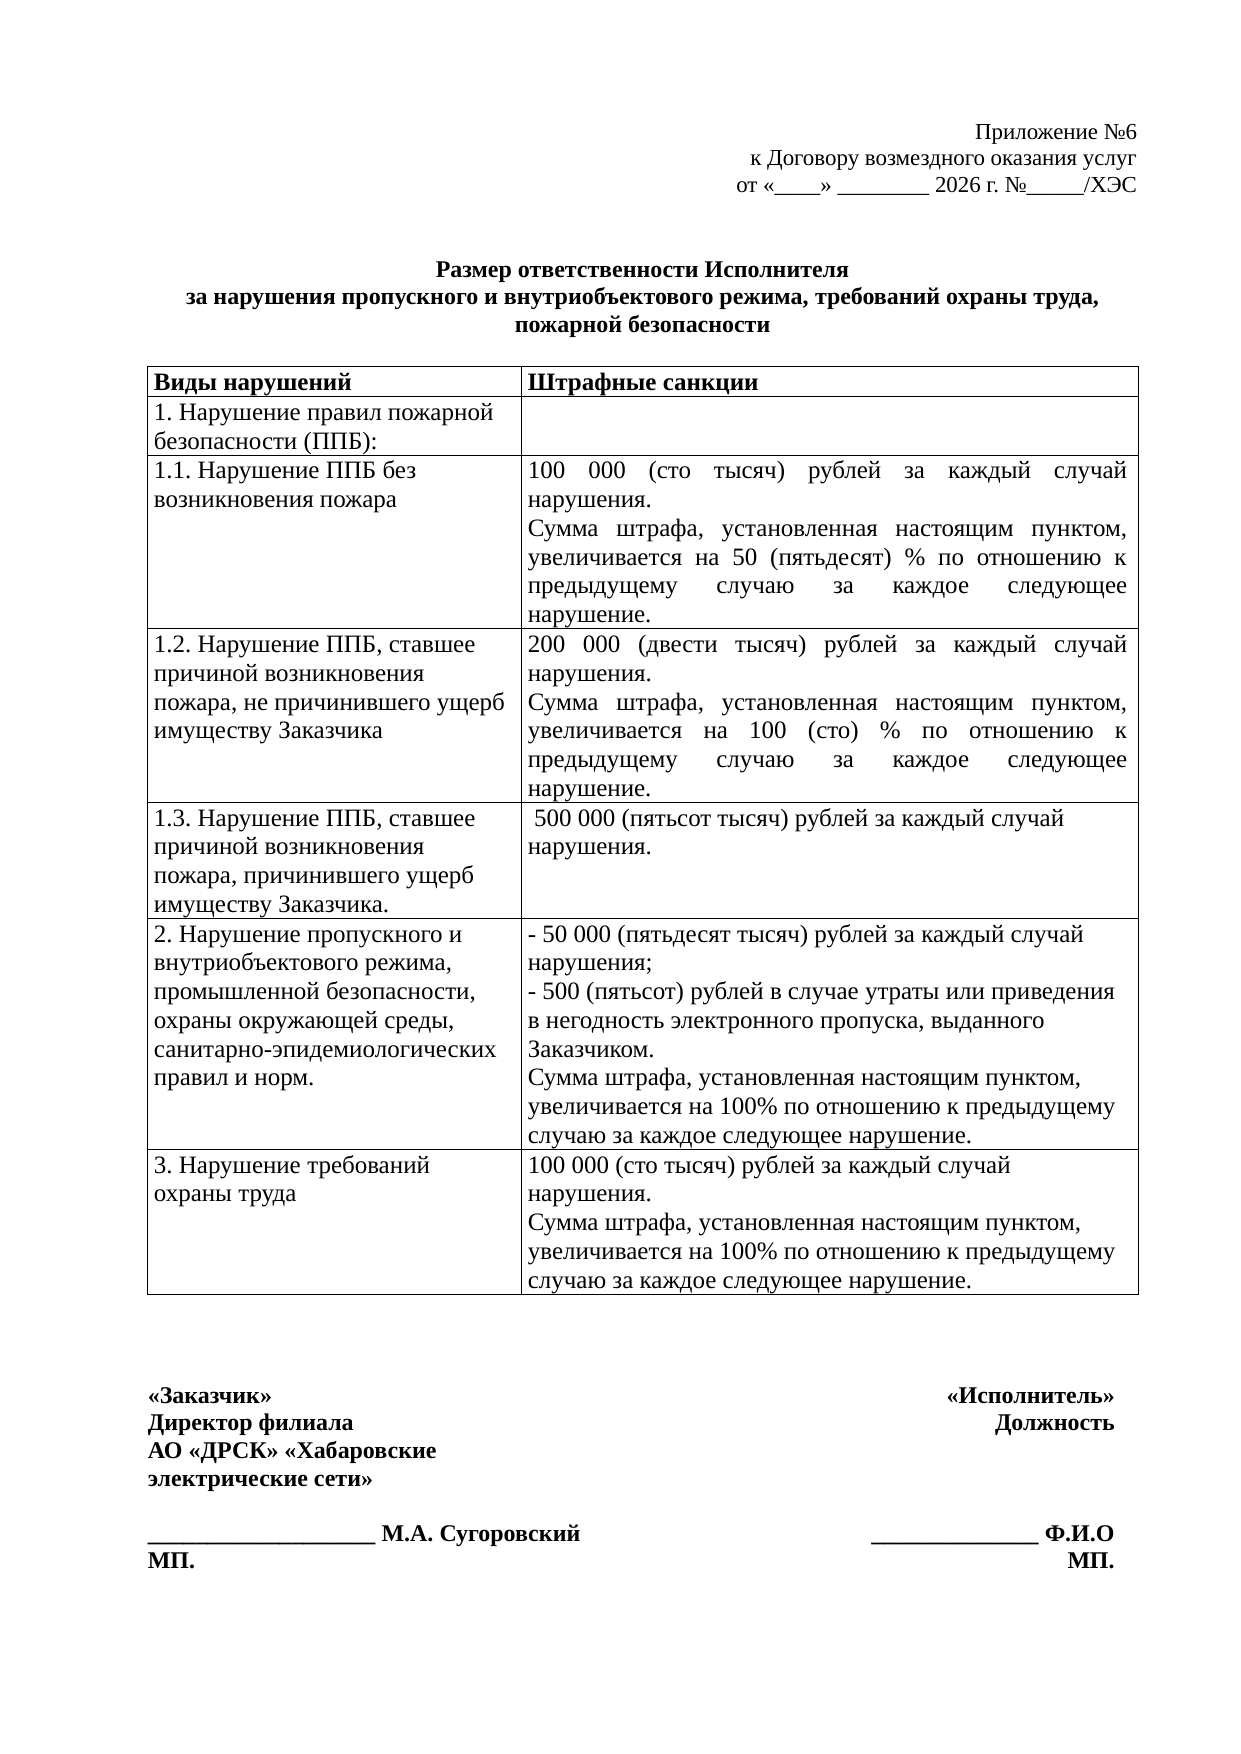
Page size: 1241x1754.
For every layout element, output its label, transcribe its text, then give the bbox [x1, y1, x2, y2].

table_cell 2. Нарушение пропускного и внутриобъектового режима, промышленной безопасности, охраны окружающей среды, санитарно-эпидемиологических правил и норм. [148, 919, 521, 1149]
text за нарушения пропускного и внутриобъектового режима, требований охраны труда, пожарной безопасности [148, 282, 1137, 337]
table_header «Заказчик» Директор филиала АО «ДРСК» «Хабаровские электрические сети» ___________________ М.А. Сугоровский МП. [136, 1381, 618, 1602]
table_cell 3. Нарушение требований охраны труда [148, 1150, 521, 1293]
text к Договору возмездного оказания услуг [148, 144, 1137, 171]
table_cell 1. Нарушение правил пожарной безопасности (ППБ): [148, 397, 521, 454]
table_header Виды нарушений [148, 367, 521, 396]
text Размер ответственности Исполнителя [148, 255, 1137, 282]
table_cell 1.3. Нарушение ППБ, ставшее причиной возникновения пожара, причинившего ущерб имуществу Заказчика. [148, 803, 521, 918]
table_cell - 50 000 (пятьдесят тысяч) рублей за каждый случай нарушения; - 500 (пятьсот) рублей в случае утраты или приведения в негодность электронного пропуска, выданного Заказчиком. Сумма штрафа, установленная настоящим пунктом, увеличивается на 100% по отношению к предыдущему случаю за каждое следующее нарушение. [522, 919, 1138, 1149]
table_header Штрафные санкции [522, 367, 1138, 396]
text от «____» ________ 2026 г. №_____/ХЭС [148, 171, 1137, 197]
table_cell 1.2. Нарушение ППБ, ставшее причиной возникновения пожара, не причинившего ущерб имуществу Заказчика [148, 629, 521, 802]
table_cell 500 000 (пятьсот тысяч) рублей за каждый случай нарушения. [522, 803, 1138, 918]
table_cell [522, 397, 1138, 454]
table_cell 100 000 (сто тысяч) рублей за каждый случай нарушения. Сумма штрафа, установленная настоящим пунктом, увеличивается на 100% по отношению к предыдущему случаю за каждое следующее нарушение. [522, 1150, 1138, 1293]
table_header «Исполнитель» Должность ______________ Ф.И.О МП. [618, 1381, 1126, 1602]
table_cell 200 000 (двести тысяч) рублей за каждый случай нарушения. Сумма штрафа, установленная настоящим пунктом, увеличивается на 100 (сто) % по отношению к предыдущему случаю за каждое следующее нарушение. [522, 629, 1138, 802]
table_cell 1.1. Нарушение ППБ без возникновения пожара [148, 456, 521, 628]
text Приложение №6 [148, 118, 1137, 144]
table_cell 100 000 (сто тысяч) рублей за каждый случай нарушения. Сумма штрафа, установленная настоящим пунктом, увеличивается на 50 (пятьдесят) % по отношению к предыдущему случаю за каждое следующее нарушение. [522, 456, 1138, 628]
